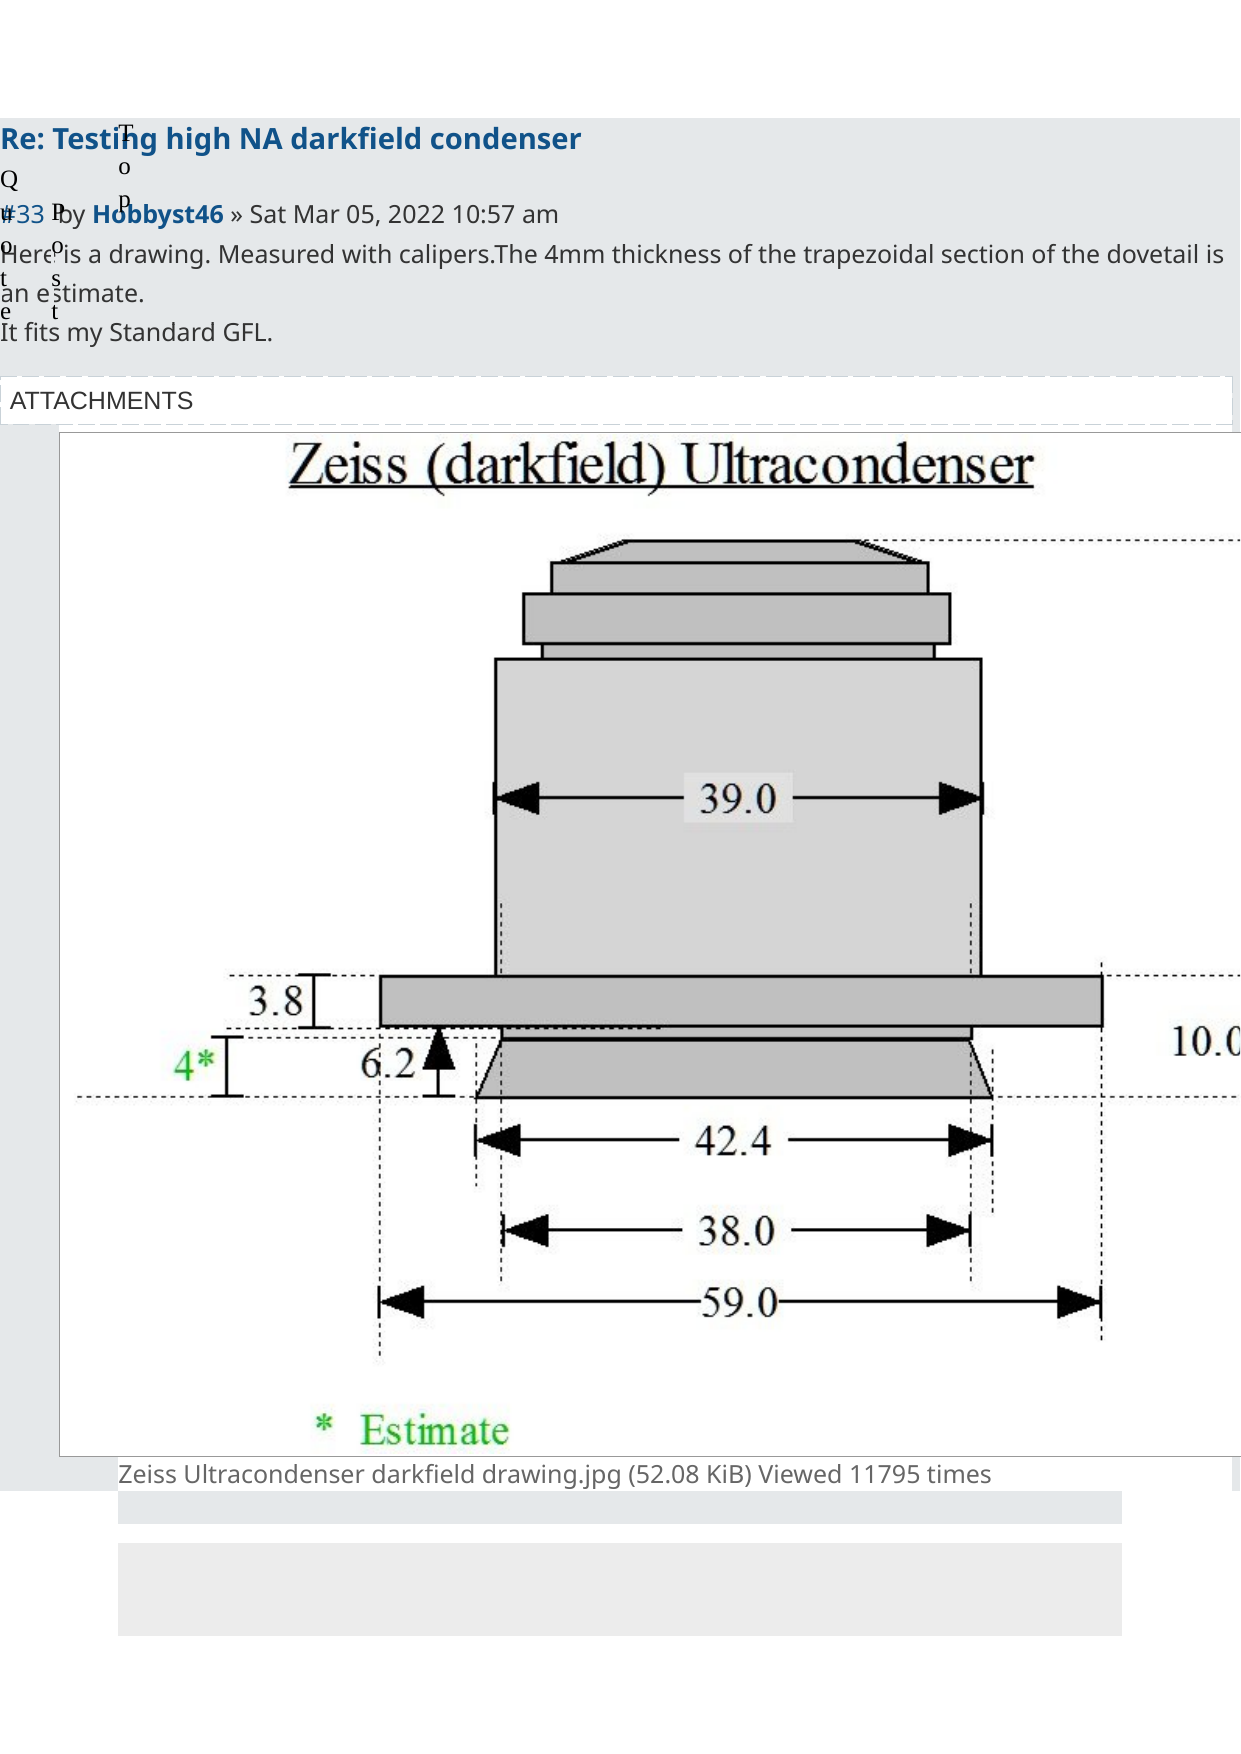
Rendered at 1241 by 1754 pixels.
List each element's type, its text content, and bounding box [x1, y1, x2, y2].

subtitle Re: Testing high NA darkfield condenser [121, 118, 959, 158]
picture [62, 434, 1241, 1454]
subtitle Attachments [0, 376, 1232, 424]
text #33 by Hobbyst46 » Sat Mar 05, 2022 10:57 am [2, 197, 51, 231]
subtitle Re: Testing high NA darkfield condenser [0, 118, 118, 158]
text Here is a drawing. Measured with calipers.The 4mm thickness of the trapezoidal section of the dovetail is an estimate. It fits my Standard GFL. [0, 236, 1240, 349]
list Zeiss Ultracondenser darkfield drawing.jpg (52.08 KiB) Viewed 11795 times [118, 1457, 1232, 1491]
text #33 by Hobbyst46 » Sat Mar 05, 2022 10:57 am [54, 197, 1240, 231]
